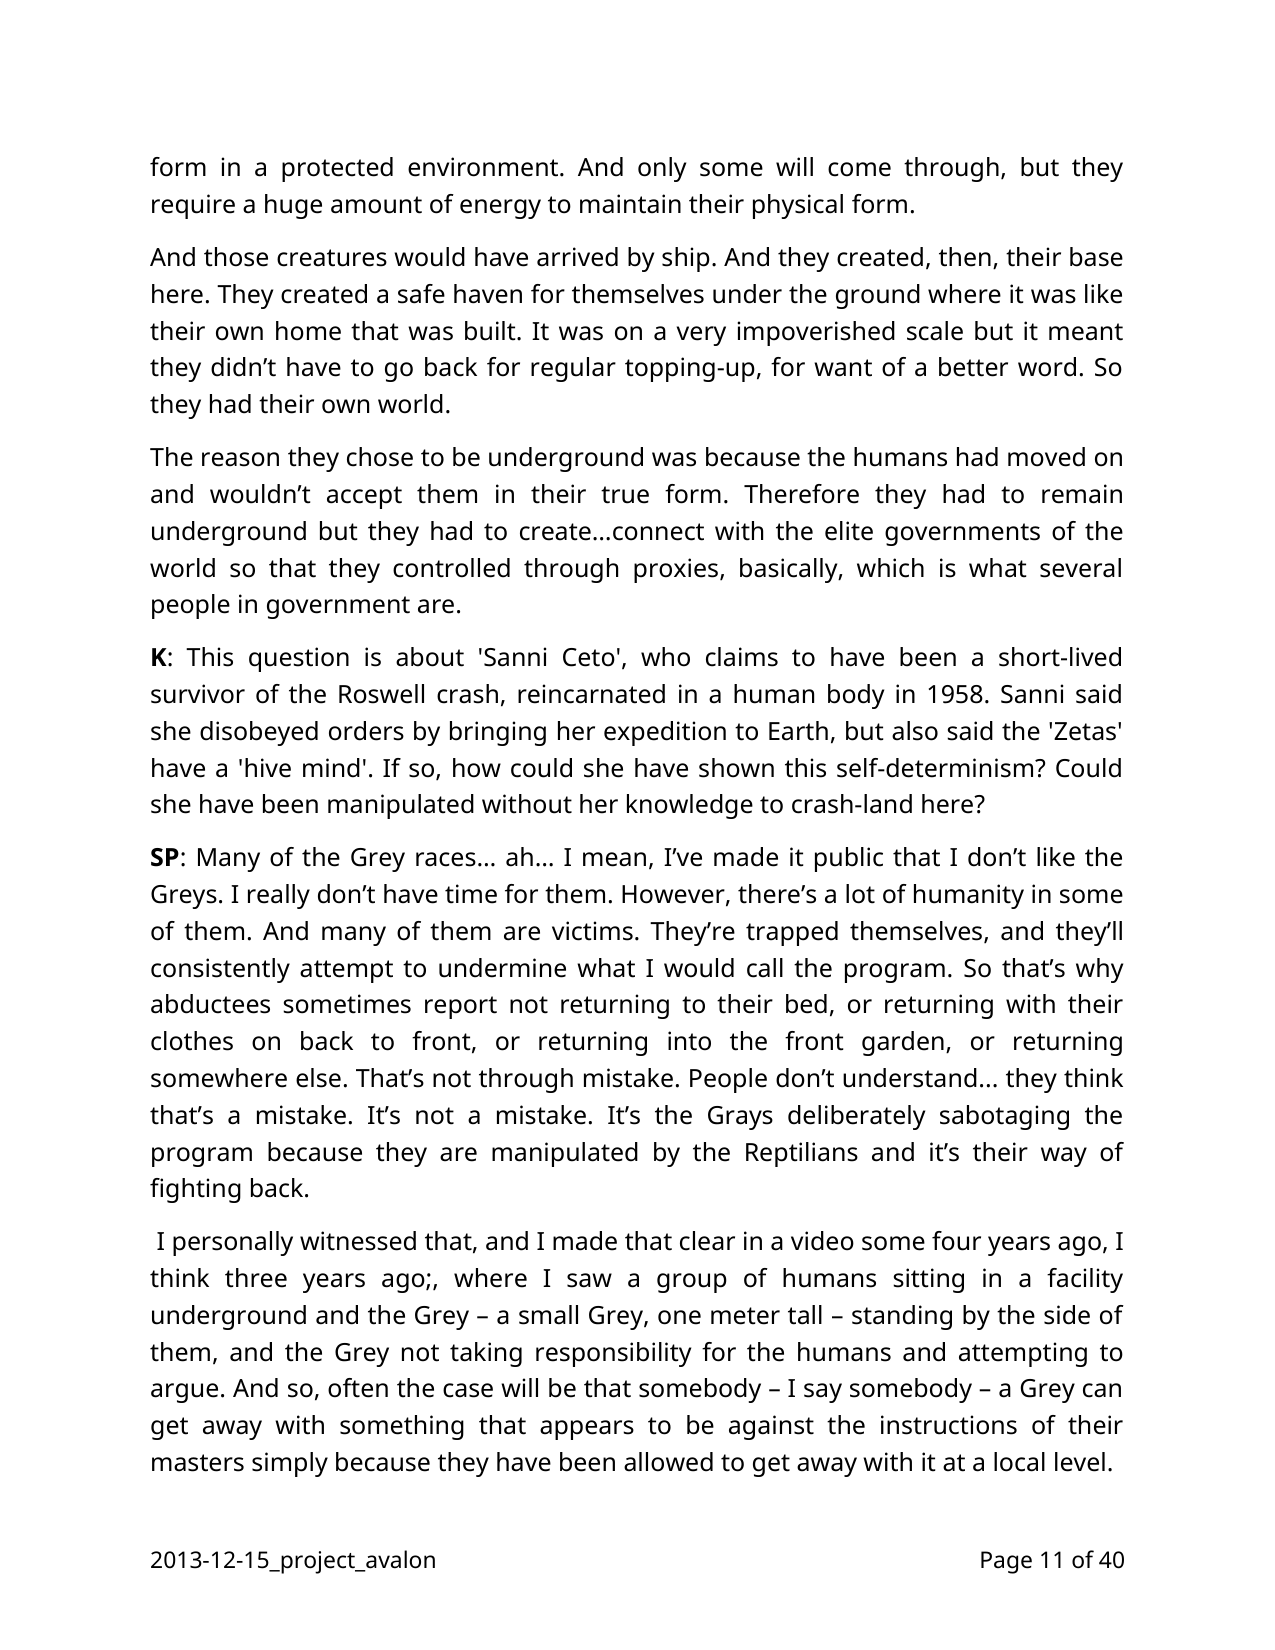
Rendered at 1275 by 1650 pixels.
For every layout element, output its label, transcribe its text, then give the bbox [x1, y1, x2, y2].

text K: This question is about 'Sanni Ceto', who claims to have been a short-lived survivor of the Roswell crash, reincarnated in a human body in 1958. Sanni said she disobeyed orders by bringing her expedition to Earth, but also said the 'Zetas' have a 'hive mind'. If so, how could she have shown this self-determinism? Could she have been manipulated without her knowledge to crash-land here? [150, 640, 1125, 821]
text SP: Many of the Grey races… ah… I mean, I’ve made it public that I don’t like the Greys. I really don’t have time for them. However, there’s a lot of humanity in some of them. And many of them are victims. They’re trapped themselves, and they’ll consistently attempt to undermine what I would call the program. So that’s why abductees sometimes report not returning to their bed, or returning with their clothes on back to front, or returning into the front garden, or returning somewhere else. That’s not through mistake. People don’t understand... they think that’s a mistake. It’s not a mistake. It’s the Grays deliberately sabotaging the program because they are manipulated by the Reptilians and it’s their way of fighting back. [150, 840, 1125, 1205]
text I personally witnessed that, and I made that clear in a video some four years ago, I think three years ago;, where I saw a group of humans sitting in a facility underground and the Grey – a small Grey, one meter tall – standing by the side of them, and the Grey not taking responsibility for the humans and attempting to argue. And so, often the case will be that somebody – I say somebody – a Grey can get away with something that appears to be against the instructions of their masters simply because they have been allowed to get away with it at a local level. [150, 1224, 1125, 1479]
text form in a protected environment. And only some will come through, but they require a huge amount of energy to maintain their physical form. [150, 150, 1125, 221]
text And those creatures would have arrived by ship. And they created, then, their base here. They created a safe haven for themselves under the ground where it was like their own home that was built. It was on a very impoverished scale but it meant they didn’t have to go back for regular topping-up, for want of a better word. So they had their own world. [150, 240, 1125, 421]
text The reason they chose to be underground was because the humans had moved on and wouldn’t accept them in their true form. Therefore they had to remain underground but they had to create…connect with the elite governments of the world so that they controlled through proxies, basically, which is what several people in government are. [150, 440, 1125, 621]
